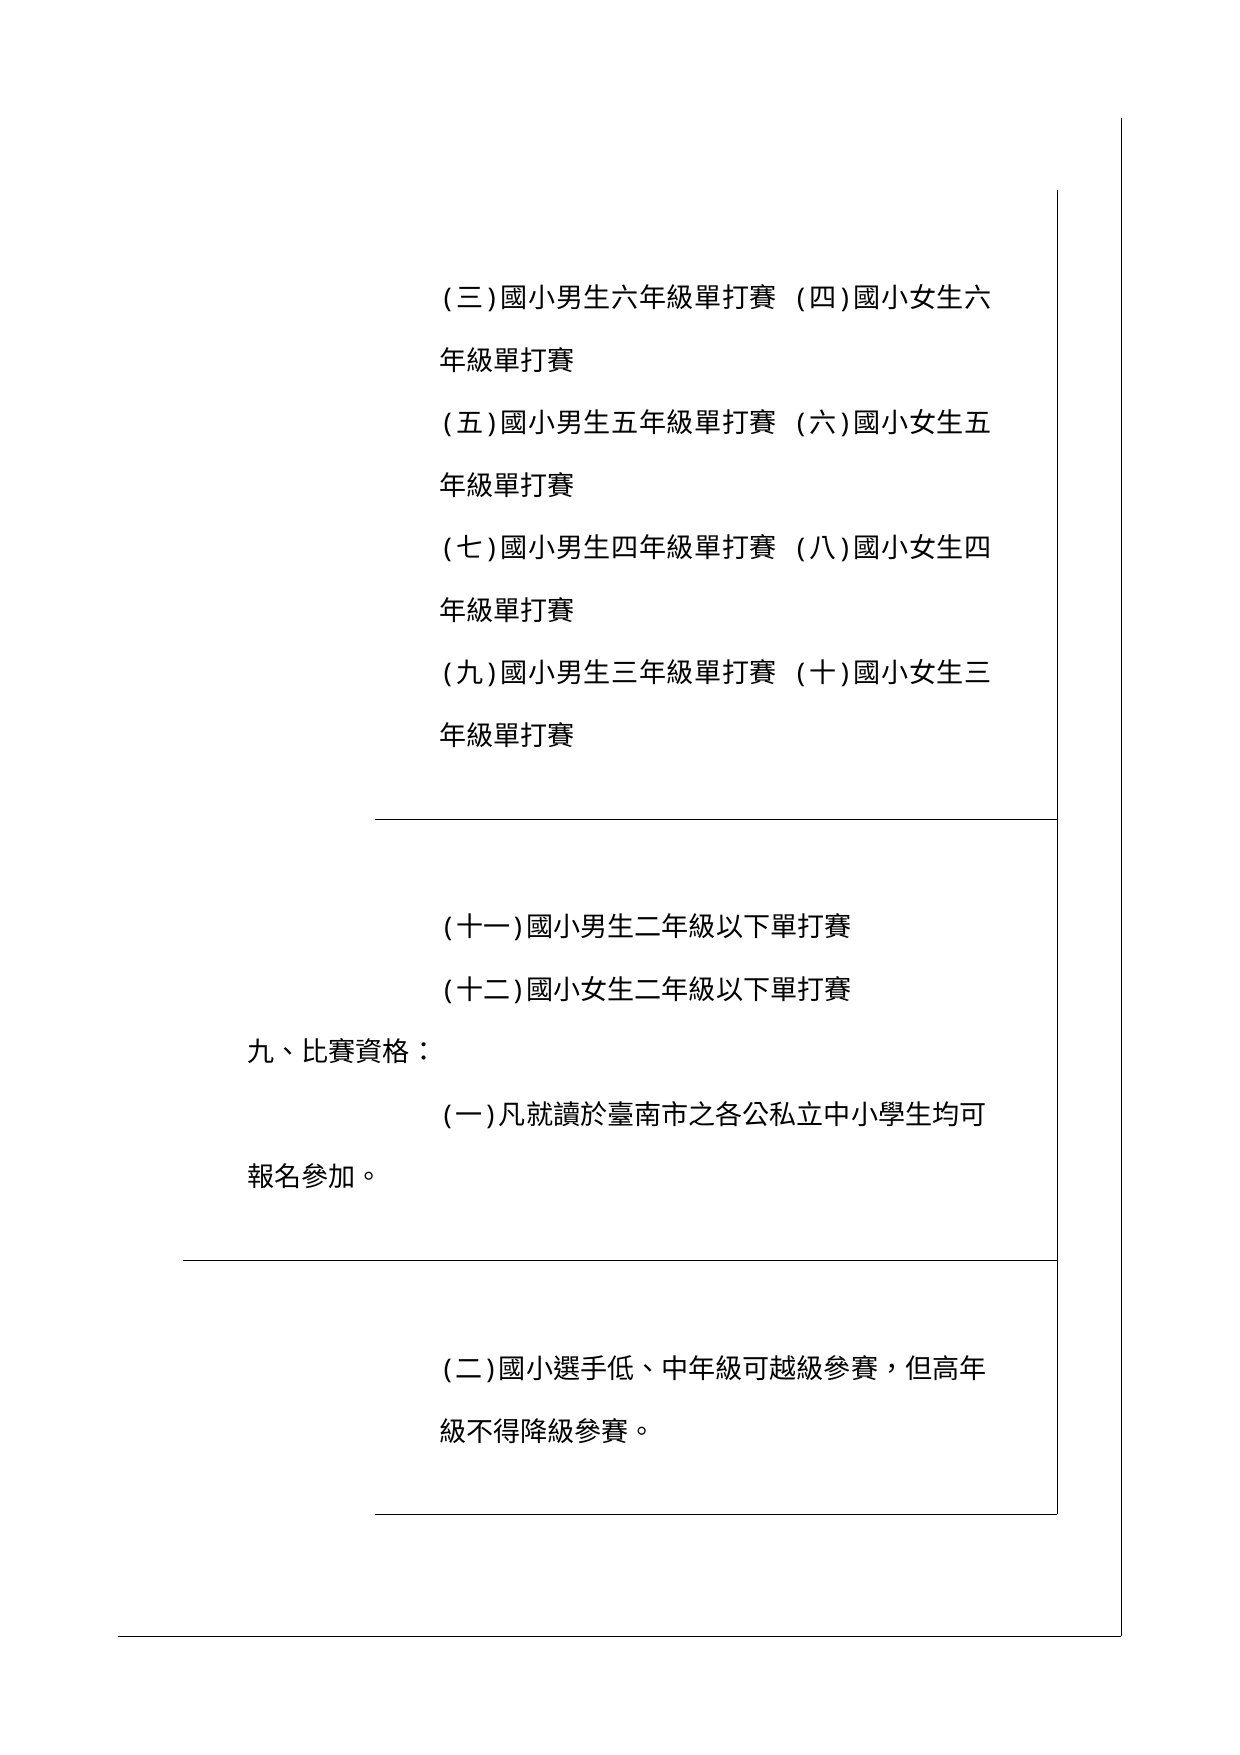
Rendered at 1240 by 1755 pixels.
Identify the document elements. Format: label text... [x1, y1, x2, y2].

text (九)國小男生三年級單打賽 (十)國小女生三年級單打賽 [374, 629, 1057, 819]
text (二)國小選手低、中年級可越級參賽，但高年級不得降級參賽。 [374, 1260, 1057, 1514]
text (十一)國小男生二年級以下單打賽 [183, 819, 1057, 946]
text (三)國小男生六年級單打賽 (四)國小女生六年級單打賽 [374, 189, 1057, 379]
text (一)凡就讀於臺南市之各公私立中小學生均可報名參加。 [183, 1071, 1057, 1260]
text (十二)國小女生二年級以下單打賽 [183, 946, 1057, 1008]
text (五)國小男生五年級單打賽 (六)國小女生五年級單打賽 [374, 379, 1057, 504]
text 九、比賽資格： [183, 1008, 1057, 1071]
text (七)國小男生四年級單打賽 (八)國小女生四年級單打賽 [374, 504, 1057, 629]
